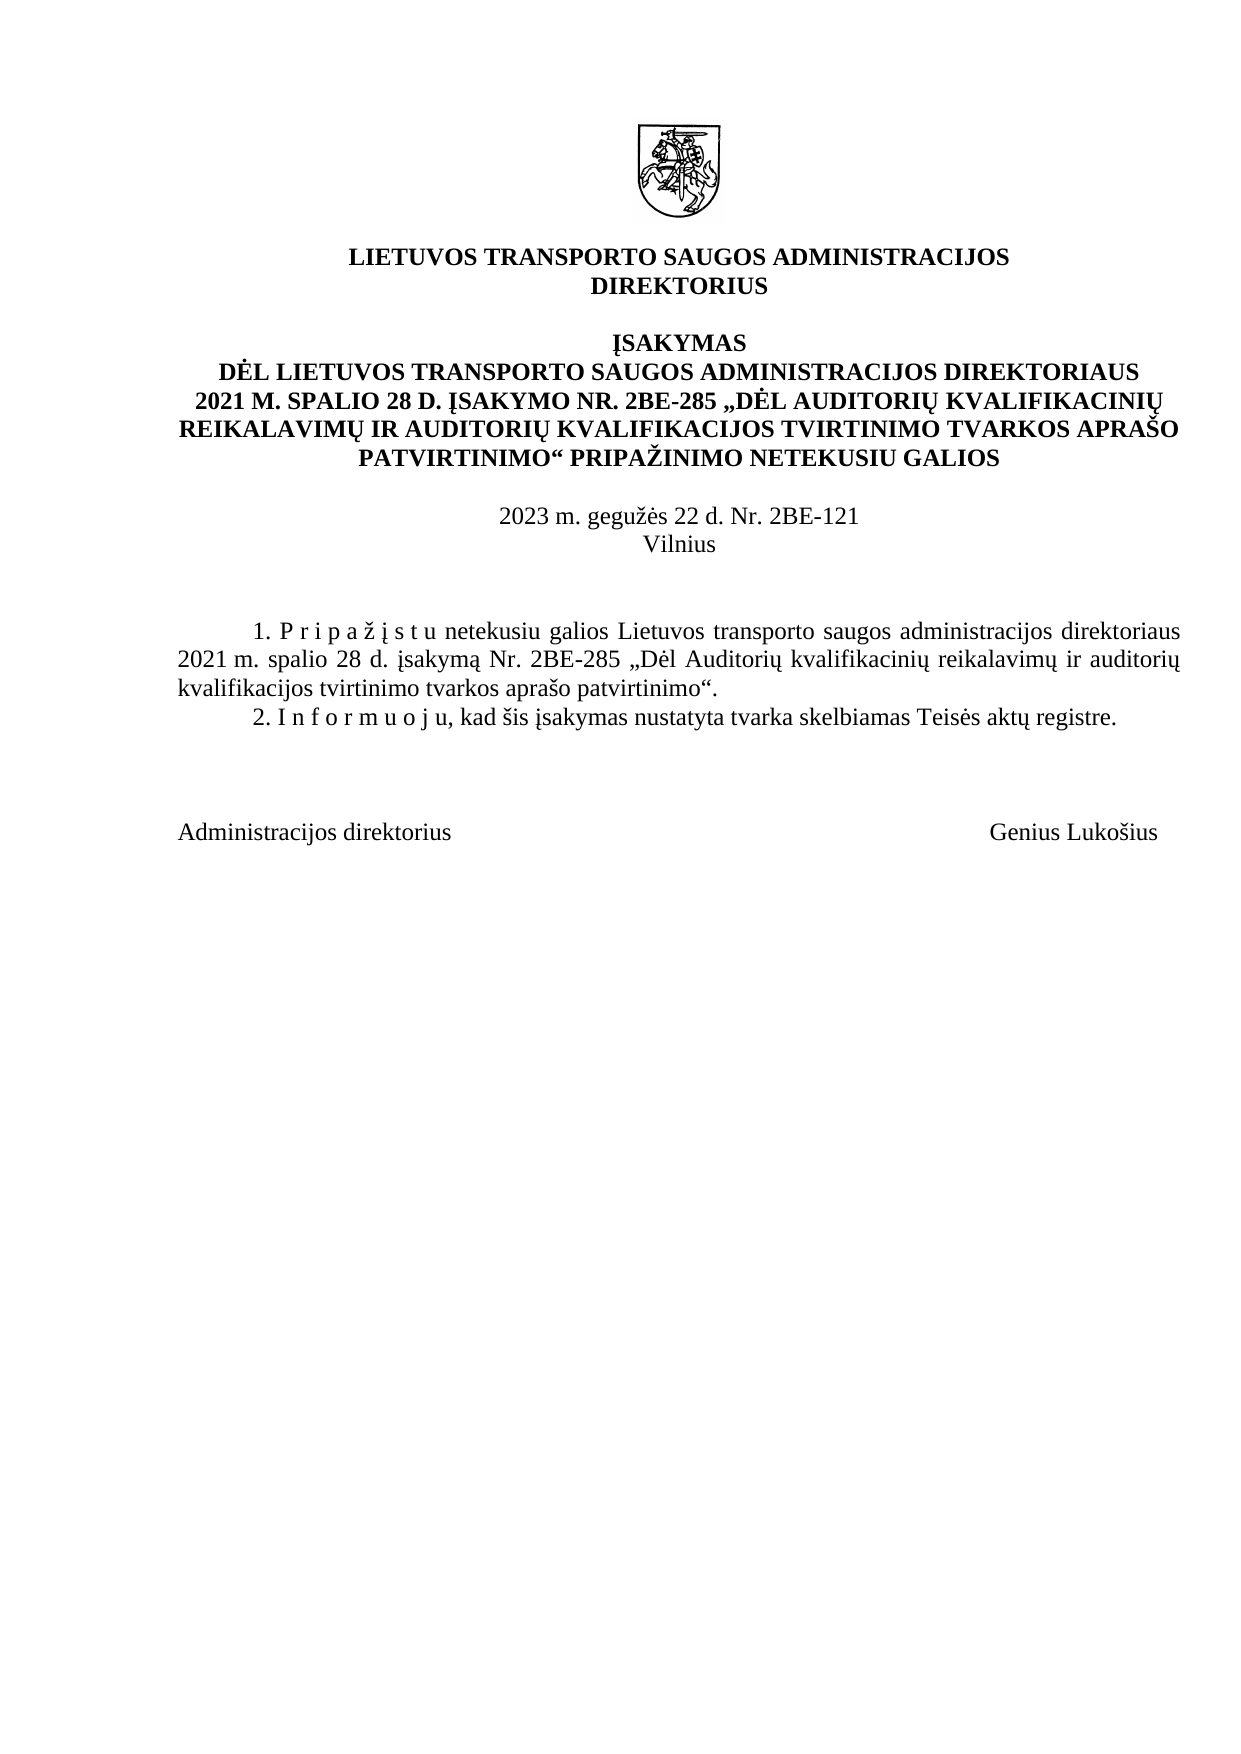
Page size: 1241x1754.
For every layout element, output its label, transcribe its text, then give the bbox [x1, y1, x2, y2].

text 2023 m. gegužės 22 d. Nr. 2BE-121 [177, 501, 1181, 529]
text DĖL LIETUVOS TRANSPORTO SAUGOS ADMINISTRACIJOS DIREKTORIAUS 2021 M. SPALIO 28 D. ĮSAKYMO NR. 2BE-285 „DĖL AUDITORIŲ kvalifikacinių reikalavimų ir AUDITORIŲ kvalifikacijos tvirtinimo tvarkos aprašo patvirtinimo“ PRIPAŽINIMO NETEKUSIU GALIOS [177, 357, 1181, 472]
text DIREKTORIUS [177, 271, 1181, 299]
text Administracijos direktorius Genius Lukošius [177, 817, 1181, 846]
text 2. I n f o r m u o j u, kad šis įsakymas nustatyta tvarka skelbiamas Teisės aktų registre. [177, 702, 1181, 731]
text LIETUVOS TRANSPORTO SAUGOS ADMINISTRACIJOS [177, 242, 1181, 271]
text Vilnius [177, 529, 1181, 558]
text 1. P r i p a ž į s t u netekusiu galios Lietuvos transporto saugos administracijos direktoriaus 2021 m. spalio 28 d. įsakymą Nr. 2BE-285 „Dėl Auditorių kvalifikacinių reikalavimų ir auditorių kvalifikacijos tvirtinimo tvarkos aprašo patvirtinimo“. [177, 616, 1181, 702]
text ĮSAKYMAS [177, 328, 1181, 357]
